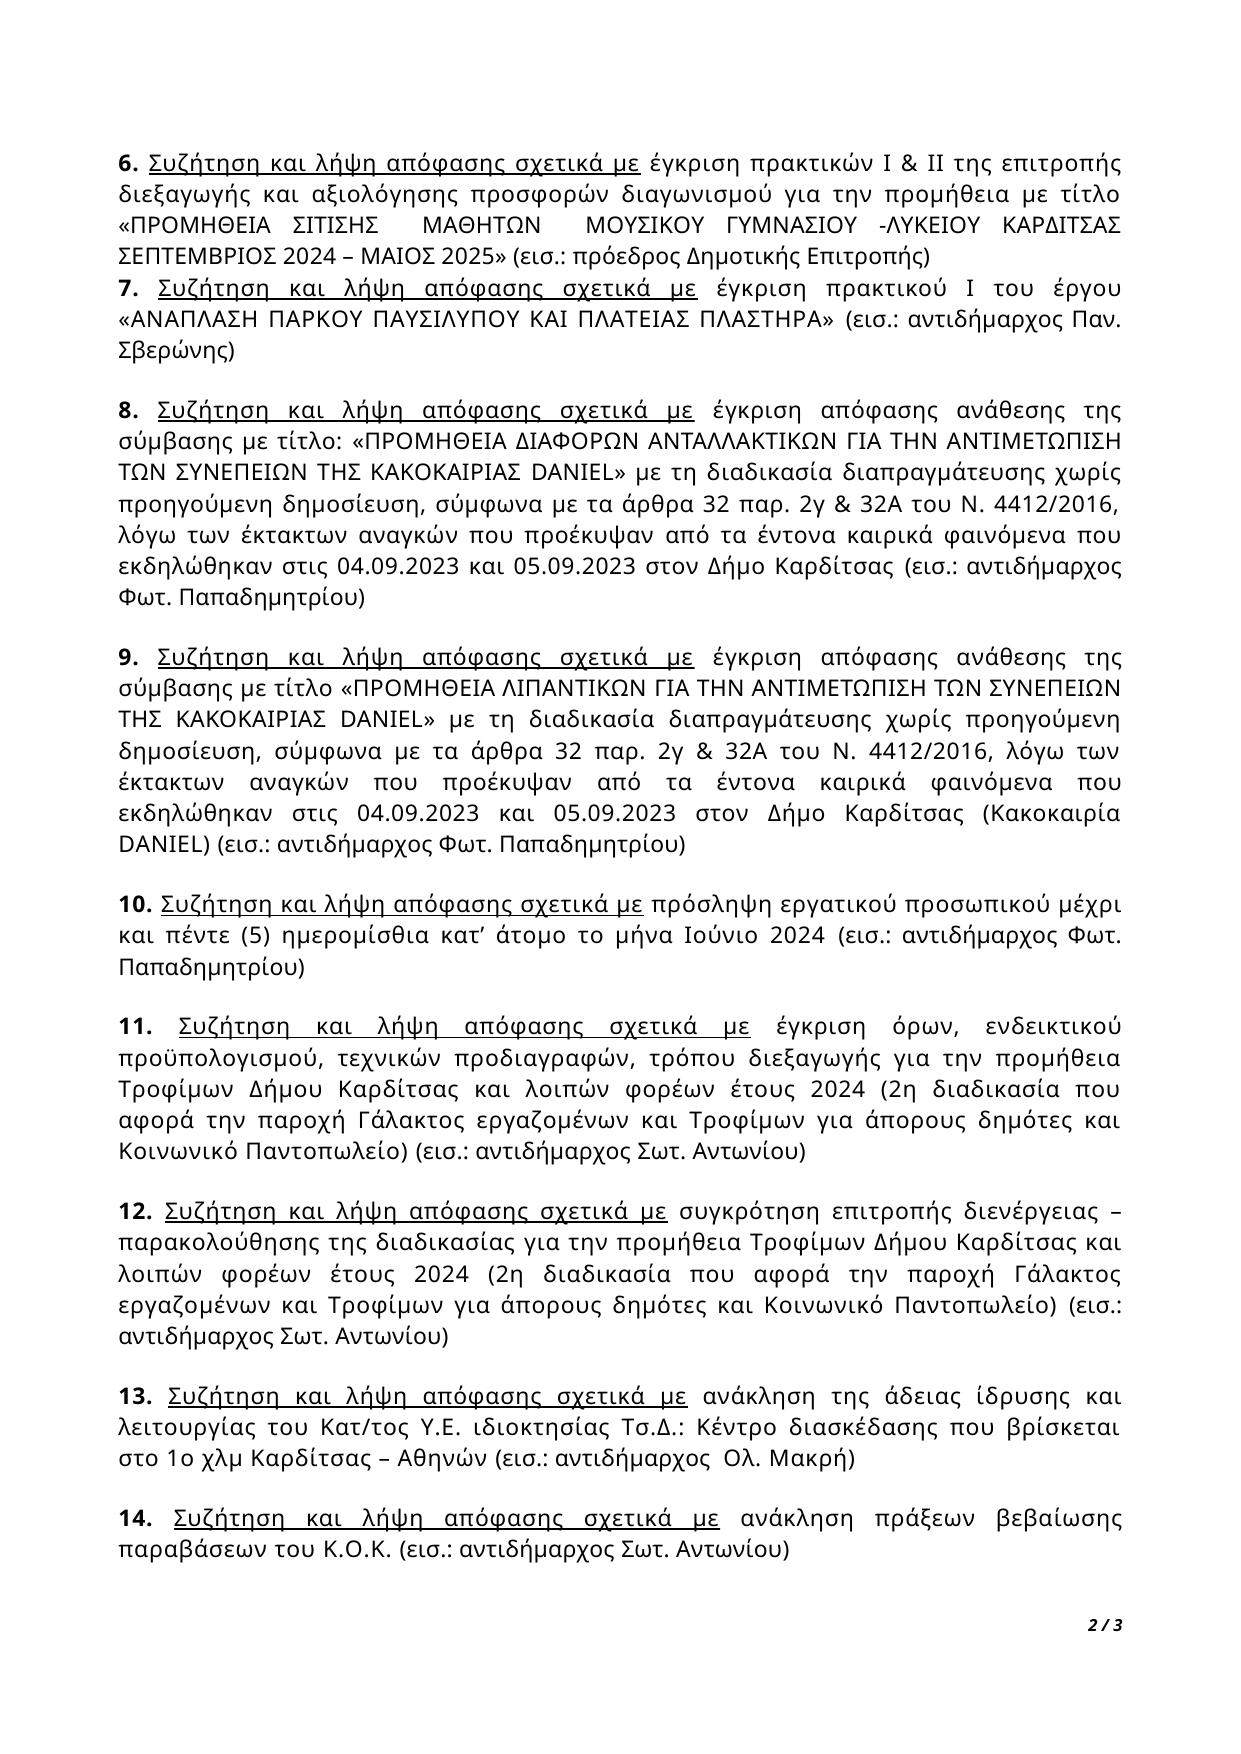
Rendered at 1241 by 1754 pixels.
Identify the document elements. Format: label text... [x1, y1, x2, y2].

list 11. Συζήτηση και λήψη απόφασης σχετικά με έγκριση όρων, ενδεικτικού προϋπολογισμού, τεχνικών προδιαγραφών, τρόπου διεξαγωγής για την προμήθεια Τροφίμων Δήμου Καρδίτσας και λοιπών φορέων έτους 2024 (2η διαδικασία που αφορά την παροχή Γάλακτος εργαζομένων και Τροφίμων για άπορους δημότες και Κοινωνικό Παντοπωλείο) (εισ.: αντιδήμαρχος Σωτ. Αντωνίου) [118, 1010, 1122, 1167]
list 7. Συζήτηση και λήψη απόφασης σχετικά με έγκριση πρακτικού Ι του έργου «ΑΝΑΠΛΑΣΗ ΠΑΡΚΟΥ ΠΑΥΣΙΛΥΠΟΥ ΚΑΙ ΠΛΑΤΕΙΑΣ ΠΛΑΣΤΗΡΑ» (εισ.: αντιδήμαρχος Παν. Σβερώνης) [118, 272, 1122, 365]
list 9. Συζήτηση και λήψη απόφασης σχετικά με έγκριση απόφασης ανάθεσης της σύμβασης με τίτλο «ΠΡΟΜΗΘΕΙΑ ΛΙΠΑΝΤΙΚΩΝ ΓΙΑ ΤΗΝ ΑΝΤΙΜΕΤΩΠΙΣΗ ΤΩΝ ΣΥΝΕΠΕΙΩΝ ΤΗΣ ΚΑΚΟΚΑΙΡΙΑΣ DANIEL» με τη διαδικασία διαπραγμάτευσης χωρίς προηγούμενη δημοσίευση, σύμφωνα με τα άρθρα 32 παρ. 2γ & 32Α του Ν. 4412/2016, λόγω των έκτακτων αναγκών που προέκυψαν από τα έντονα καιρικά φαινόμενα που εκδηλώθηκαν στις 04.09.2023 και 05.09.2023 στον Δήμο Καρδίτσας (Κακοκαιρία DANIEL) (εισ.: αντιδήμαρχος Φωτ. Παπαδημητρίου) [118, 641, 1122, 860]
list 6. Συζήτηση και λήψη απόφασης σχετικά με έγκριση πρακτικών Ι & ΙΙ της επιτροπής διεξαγωγής και αξιολόγησης προσφορών διαγωνισμού για την προμήθεια με τίτλο «ΠΡΟΜΗΘΕΙΑ ΣΙΤΙΣΗΣ ΜΑΘΗΤΩΝ ΜΟΥΣΙΚΟΥ ΓΥΜΝΑΣΙΟΥ -ΛΥΚΕΙΟΥ ΚΑΡΔΙΤΣΑΣ ΣΕΠΤΕΜΒΡΙΟΣ 2024 – ΜΑΙΟΣ 2025» (εισ.: πρόεδρος Δημοτικής Επιτροπής) [118, 147, 1122, 272]
list 12. Συζήτηση και λήψη απόφασης σχετικά με συγκρότηση επιτροπής διενέργειας – παρακολούθησης της διαδικασίας για την προμήθεια Τροφίμων Δήμου Καρδίτσας και λοιπών φορέων έτους 2024 (2η διαδικασία που αφορά την παροχή Γάλακτος εργαζομένων και Τροφίμων για άπορους δημότες και Κοινωνικό Παντοπωλείο) (εισ.: αντιδήμαρχος Σωτ. Αντωνίου) [118, 1195, 1122, 1351]
list 8. Συζήτηση και λήψη απόφασης σχετικά με έγκριση απόφασης ανάθεσης της σύμβασης με τίτλο: «ΠΡΟΜΗΘΕΙΑ ΔΙΑΦΟΡΩΝ ΑΝΤΑΛΛΑΚΤΙΚΩΝ ΓΙΑ ΤΗΝ ΑΝΤΙΜΕΤΩΠΙΣΗ ΤΩΝ ΣΥΝΕΠΕΙΩΝ ΤΗΣ ΚΑΚΟΚΑΙΡΙΑΣ DANIEL» με τη διαδικασία διαπραγμάτευσης χωρίς προηγούμενη δημοσίευση, σύμφωνα με τα άρθρα 32 παρ. 2γ & 32Α του Ν. 4412/2016, λόγω των έκτακτων αναγκών που προέκυψαν από τα έντονα καιρικά φαινόμενα που εκδηλώθηκαν στις 04.09.2023 και 05.09.2023 στον Δήμο Καρδίτσας (εισ.: αντιδήμαρχος Φωτ. Παπαδημητρίου) [118, 394, 1122, 612]
list 10. Συζήτηση και λήψη απόφασης σχετικά με πρόσληψη εργατικού προσωπικού μέχρι και πέντε (5) ημερομίσθια κατ’ άτομο το μήνα Ιούνιο 2024 (εισ.: αντιδήμαρχος Φωτ. Παπαδημητρίου) [118, 888, 1122, 982]
list 14. Συζήτηση και λήψη απόφασης σχετικά με ανάκληση πράξεων βεβαίωσης παραβάσεων του Κ.Ο.Κ. (εισ.: αντιδήμαρχος Σωτ. Αντωνίου) [118, 1502, 1122, 1564]
list 13. Συζήτηση και λήψη απόφασης σχετικά με ανάκληση της άδειας ίδρυσης και λειτουργίας του Κατ/τος Υ.Ε. ιδιοκτησίας Τσ.Δ.: Κέντρο διασκέδασης που βρίσκεται στο 1ο χλμ Καρδίτσας – Αθηνών (εισ.: αντιδήμαρχος Ολ. Μακρή) [118, 1380, 1122, 1473]
